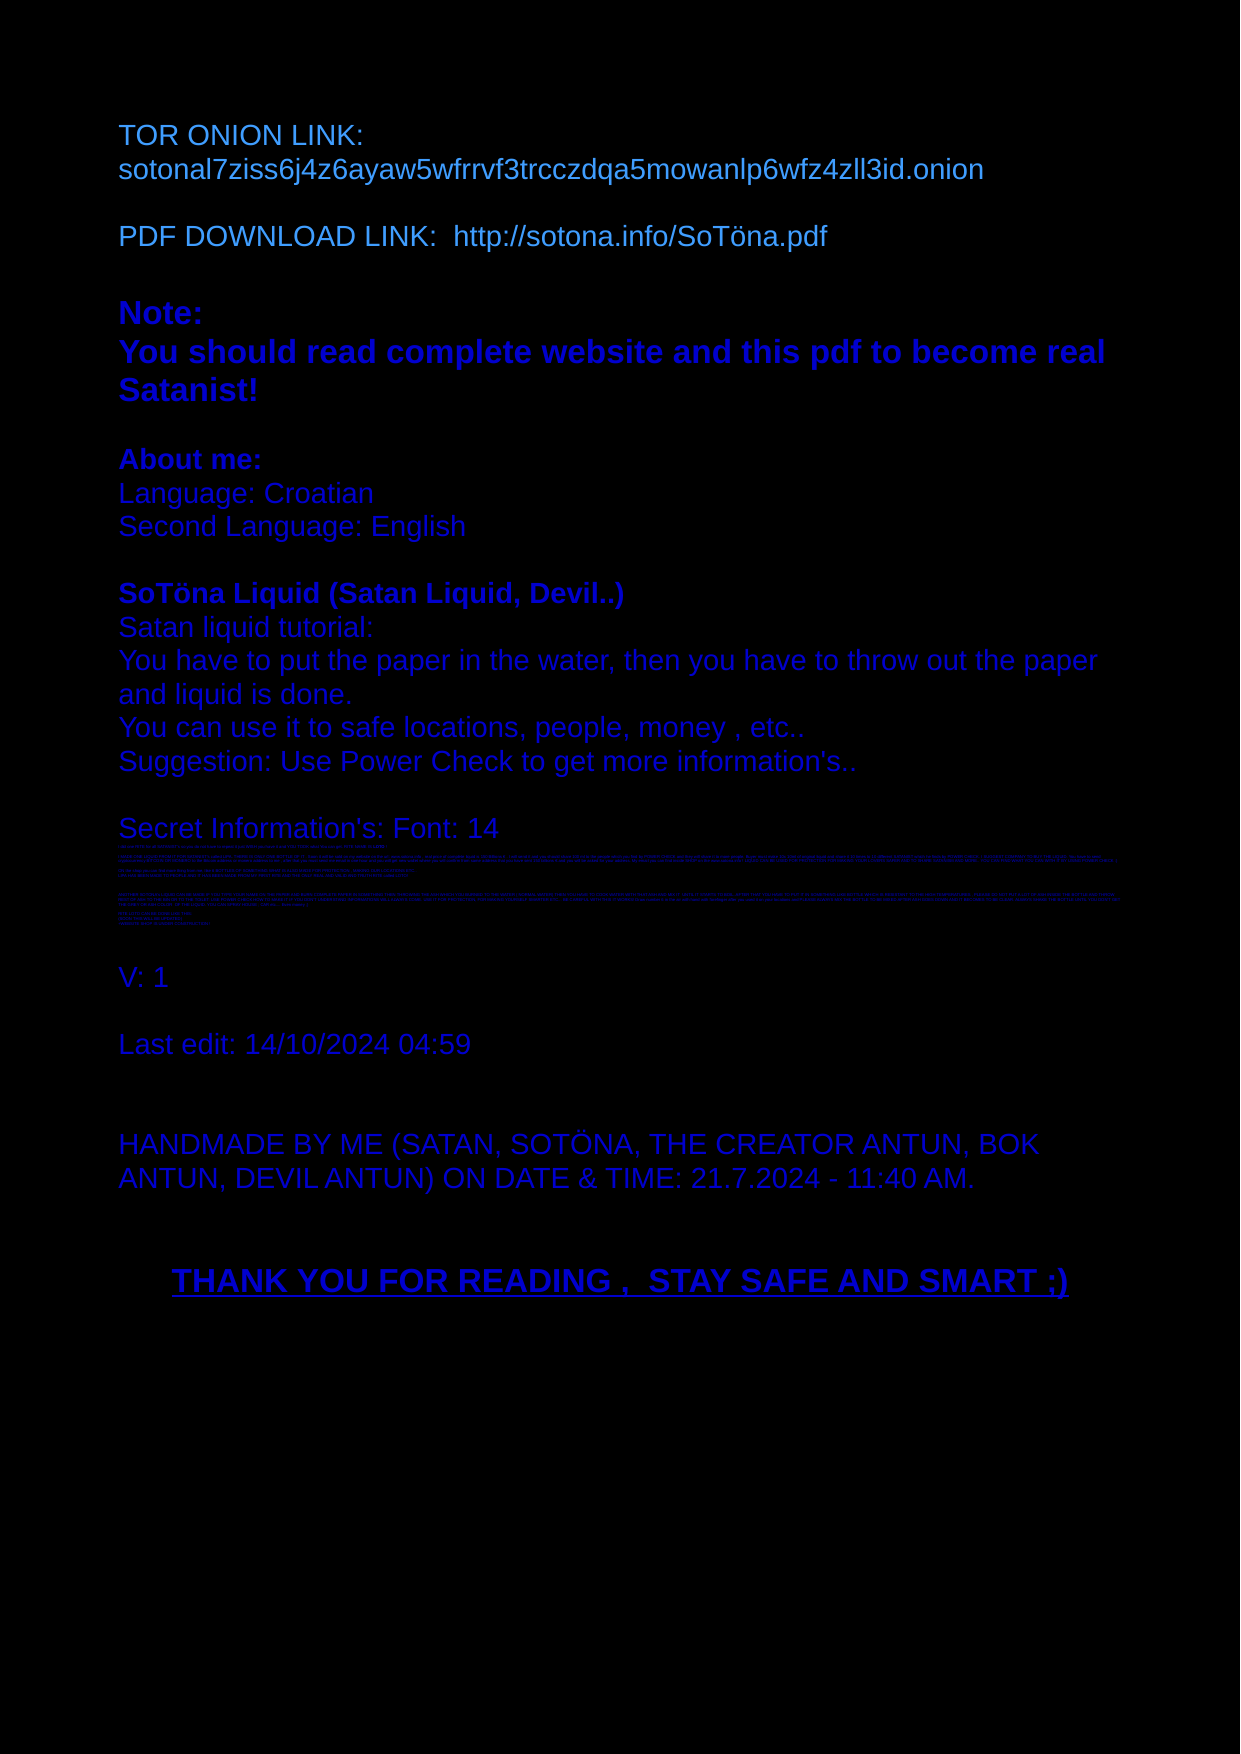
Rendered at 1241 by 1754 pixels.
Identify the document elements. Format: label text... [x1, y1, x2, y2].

text SoTöna Liquid (Satan Liquid, Devil..) [118, 576, 1122, 610]
text About me: [118, 442, 1122, 476]
text You can use it to safe locations, people, money , etc.. [118, 711, 1122, 744]
text ON the shop you can find more thing from me, like 6 BOTTLES OF SOMETHING WHAT IS ALSO MADE FOR PROTECTION , MAKING OUR LOCATIONS ETC.. LIPA HAS BEEN MADE TO PEOPLE AND IT HAS BEEN MADE FROM MY FIRST RITE AND THE ONLY REAL AND VALID AND TRUTH RITE called LOTO! [118, 869, 1122, 878]
text Second Language: English [118, 509, 1122, 543]
text THANK YOU FOR READING , STAY SAFE AND SMART ;) [118, 1262, 1122, 1300]
text Suggestion: Use Power Check to get more information's.. [118, 744, 1122, 778]
text Language: Croatian [118, 476, 1122, 509]
text Note: [118, 293, 1122, 332]
subtitle PDF DOWNLOAD LINK: http://sotona.info/SoTöna.pdf [118, 218, 1122, 252]
text Satan liquid tutorial: [118, 610, 1122, 643]
text Secret Information's: Font: 14 [118, 811, 1122, 845]
text I did one RITE for all SATANIST's so you do not have to repeat it just WISH you have it and YOU TOOK what You can get. RITE NAME IS LOTO ! [338, 845, 1122, 849]
subtitle TOR ONION LINK: sotonal7ziss6j4z6ayaw5wfrrvf3trcczdqa5mowanlp6wfz4zll3id.onion [118, 118, 1122, 185]
text ANOTHER SOTONA's LIQUID CAN BE MADE IF YOU TYPE YOUR NAME ON THE PAPER AND BURN COMPLETE PAPER IN SOMETHING THEN THROWING THE ASH WHICH YOU BURNED TO THE WATER ( NORMAL WATER) THEN YOU HAVE TO COOK WATER WITH THAT ASH AND MIX IT UNTIL IT STARTS TO BOIL. AFTER THAT YOU HAVE TO PUT IT IN SOMETHING LIKE BOTTLE WHICH IS RESISTANT TO THE HIGH TEMPERATURES , PLEASE DO NOT PUT A LOT OF ASH INSIDE THE BOTTLE AND THROW REST OF ASH TO THE BIN OR TO THE TOILET: USE POWER CHECK HOW TO MAKE IT IF YOU DON'T UNDERSTAND INFORMATIONS WILL ALWAYS COME. USE IT FOR PROTECTION, FOR MAKING YOURSELF SMARTER ETC... BE CAREFUL WITH THIS IT WORKS! Draw number 6 in the air with hand with forefinger after you used it on your locations and PLEASE ALWAYS MIX THE BOTTLE TO BE MIXED AFTER ASH GOES DOWN AND IT BECOMES TO BE CLEAR. ALWAYS SHAKE THE BOTTLE UNTIL YOU DON'T GET THE GREY OR ASH COLOR OF THE LIQUID. YOU CAN SPRAY HOUSE ; CAR etc.... Even money ;) [118, 888, 1122, 907]
text You have to put the paper in the water, then you have to throw out the paper and liquid is done. [118, 643, 1122, 711]
text RITE LOTO CAN BE DONE LIKE THIS: [118, 912, 1122, 917]
text +WEBSITE SHOP IS UNDER CONSTRUCTION ! [118, 921, 1122, 926]
text You should read complete website and this pdf to become real Satanist! [118, 332, 1122, 409]
text V: 1 [118, 960, 1122, 993]
text (SOON THIS WILL BE UPDATED) [181, 917, 1122, 921]
text Last edit: 14/10/2024 04:59 [118, 1027, 1122, 1060]
text HANDMADE BY ME (SATAN, SOTÖNA, THE CREATOR ANTUN, BOK ANTUN, DEVIL ANTUN) ON DATE & TIME: 21.7.2024 - 11:40 AM. [118, 1127, 1122, 1194]
